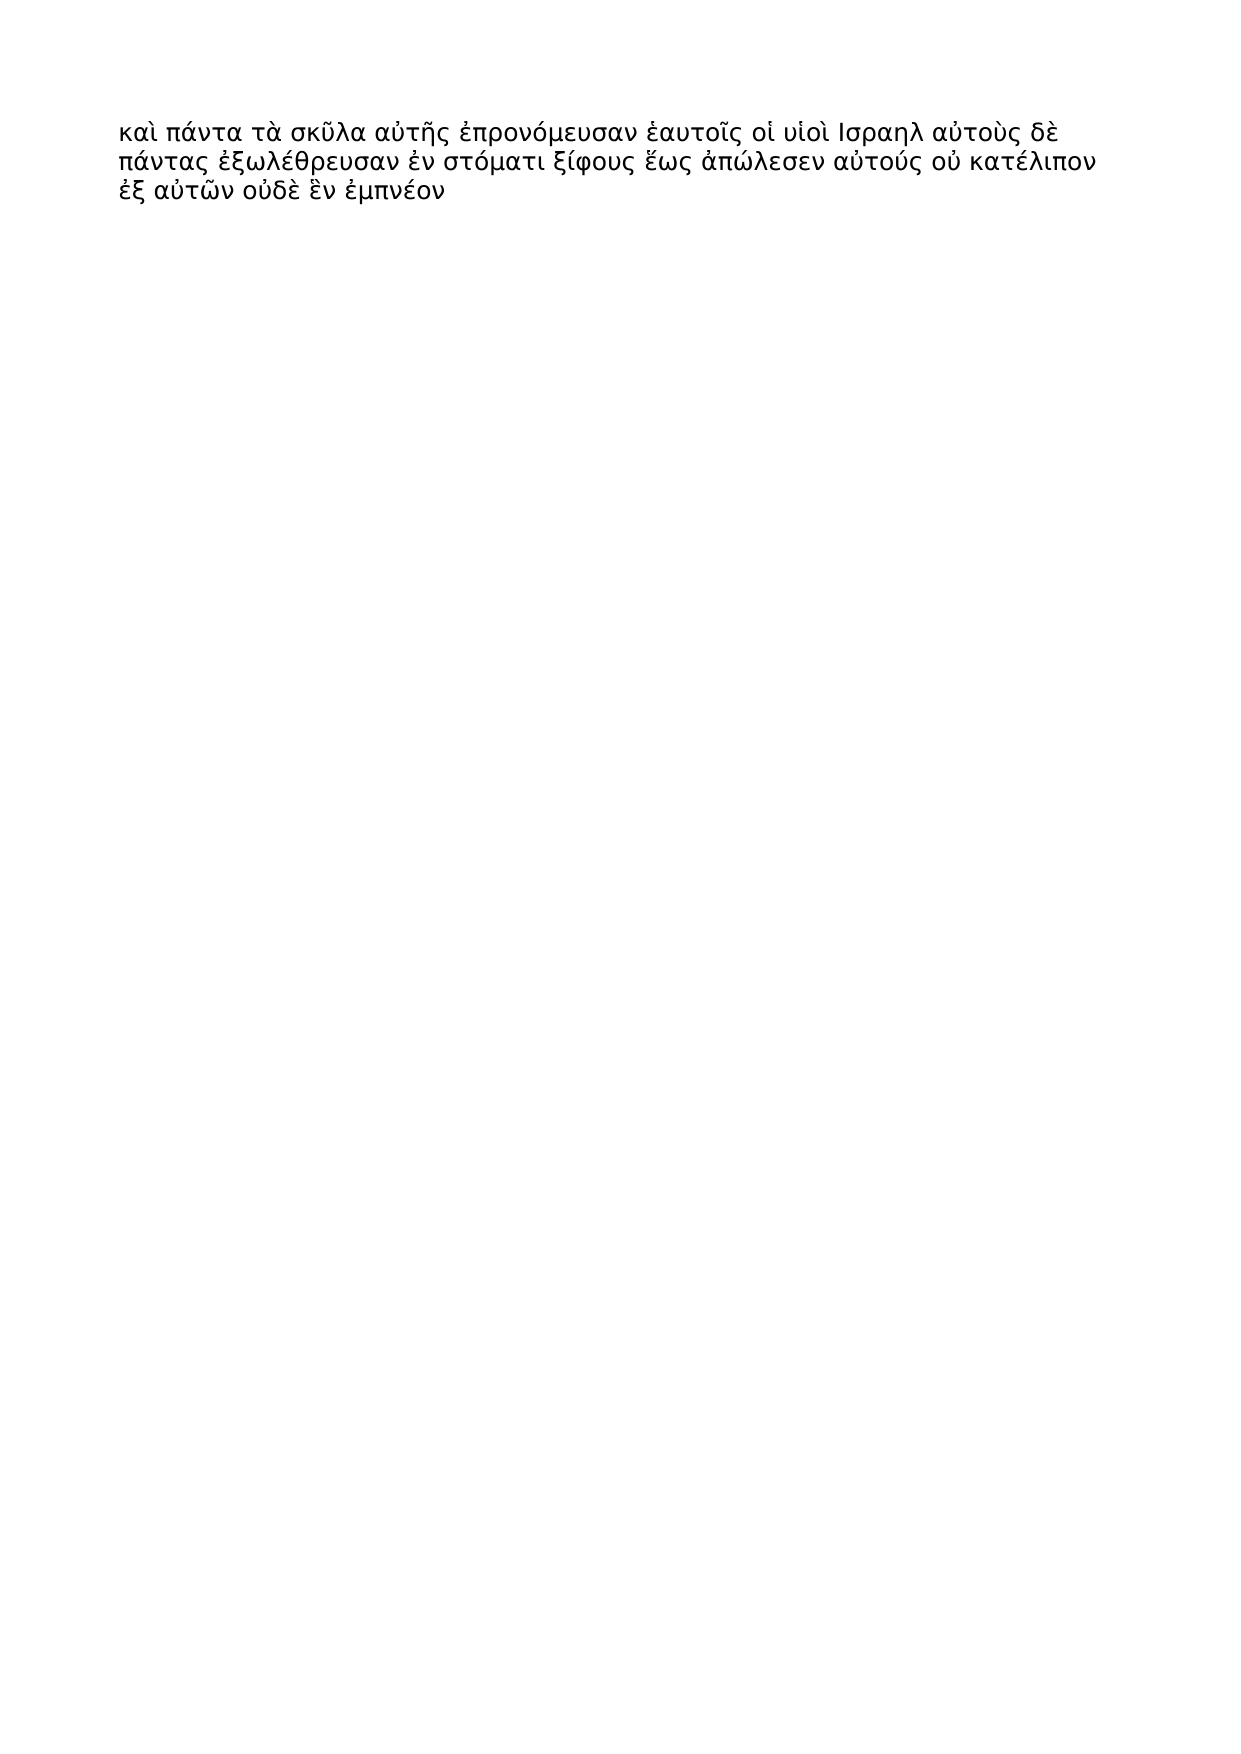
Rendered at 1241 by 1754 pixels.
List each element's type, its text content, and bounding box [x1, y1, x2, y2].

text καὶ πάντα τὰ σκῦλα αὐτῆς ἐπρονόμευσαν ἑαυτοῖς οἱ υἱοὶ Ισραηλ αὐτοὺς δὲ πάντας ἐξωλέθρευσαν ἐν στόματι ξίφους ἕως ἀπώλεσεν αὐτούς οὐ κατέλιπον ἐξ αὐτῶν οὐδὲ ἓν ἐμπνέον [118, 118, 1122, 206]
